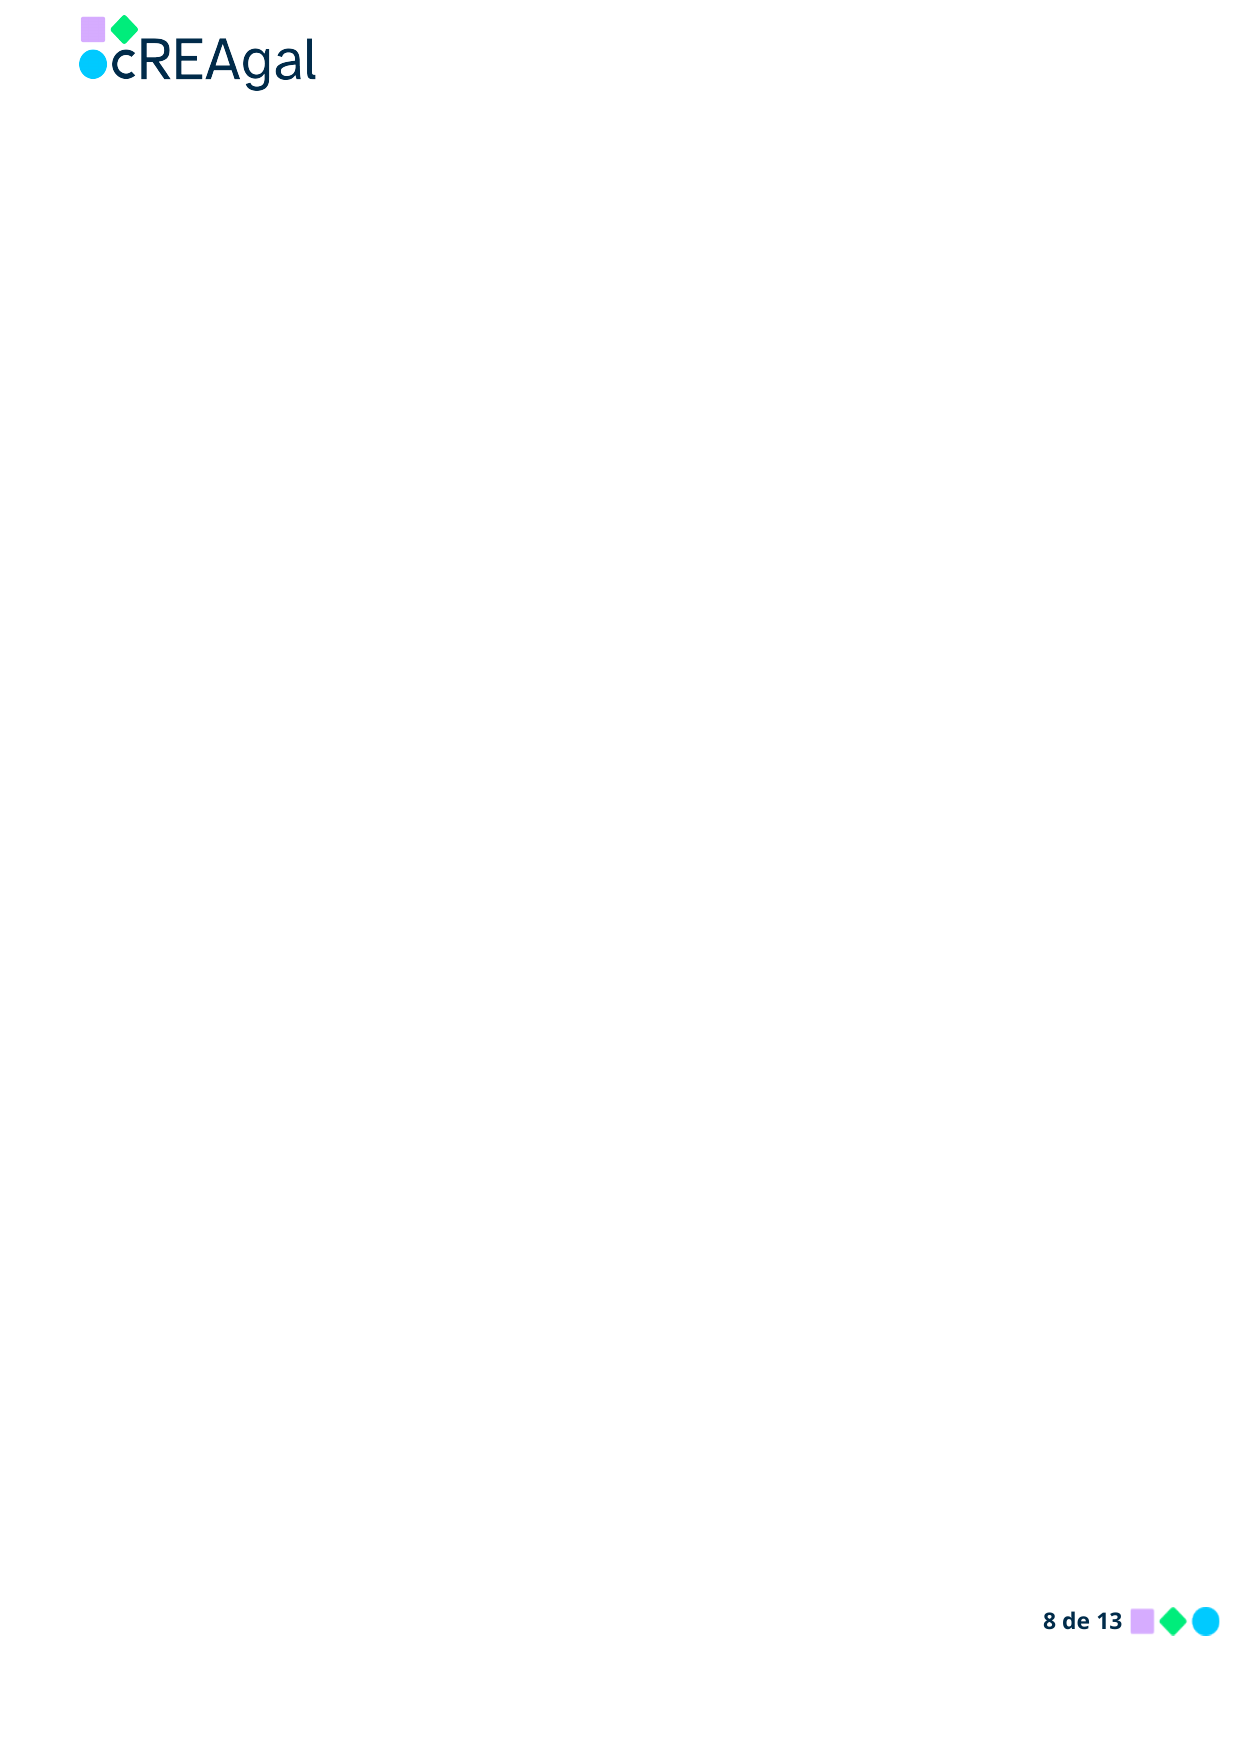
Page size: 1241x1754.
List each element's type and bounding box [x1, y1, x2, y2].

picture [1210, 1607, 1220, 1618]
picture [1209, 1624, 1220, 1636]
picture [1130, 1607, 1203, 1636]
picture [79, 15, 316, 91]
